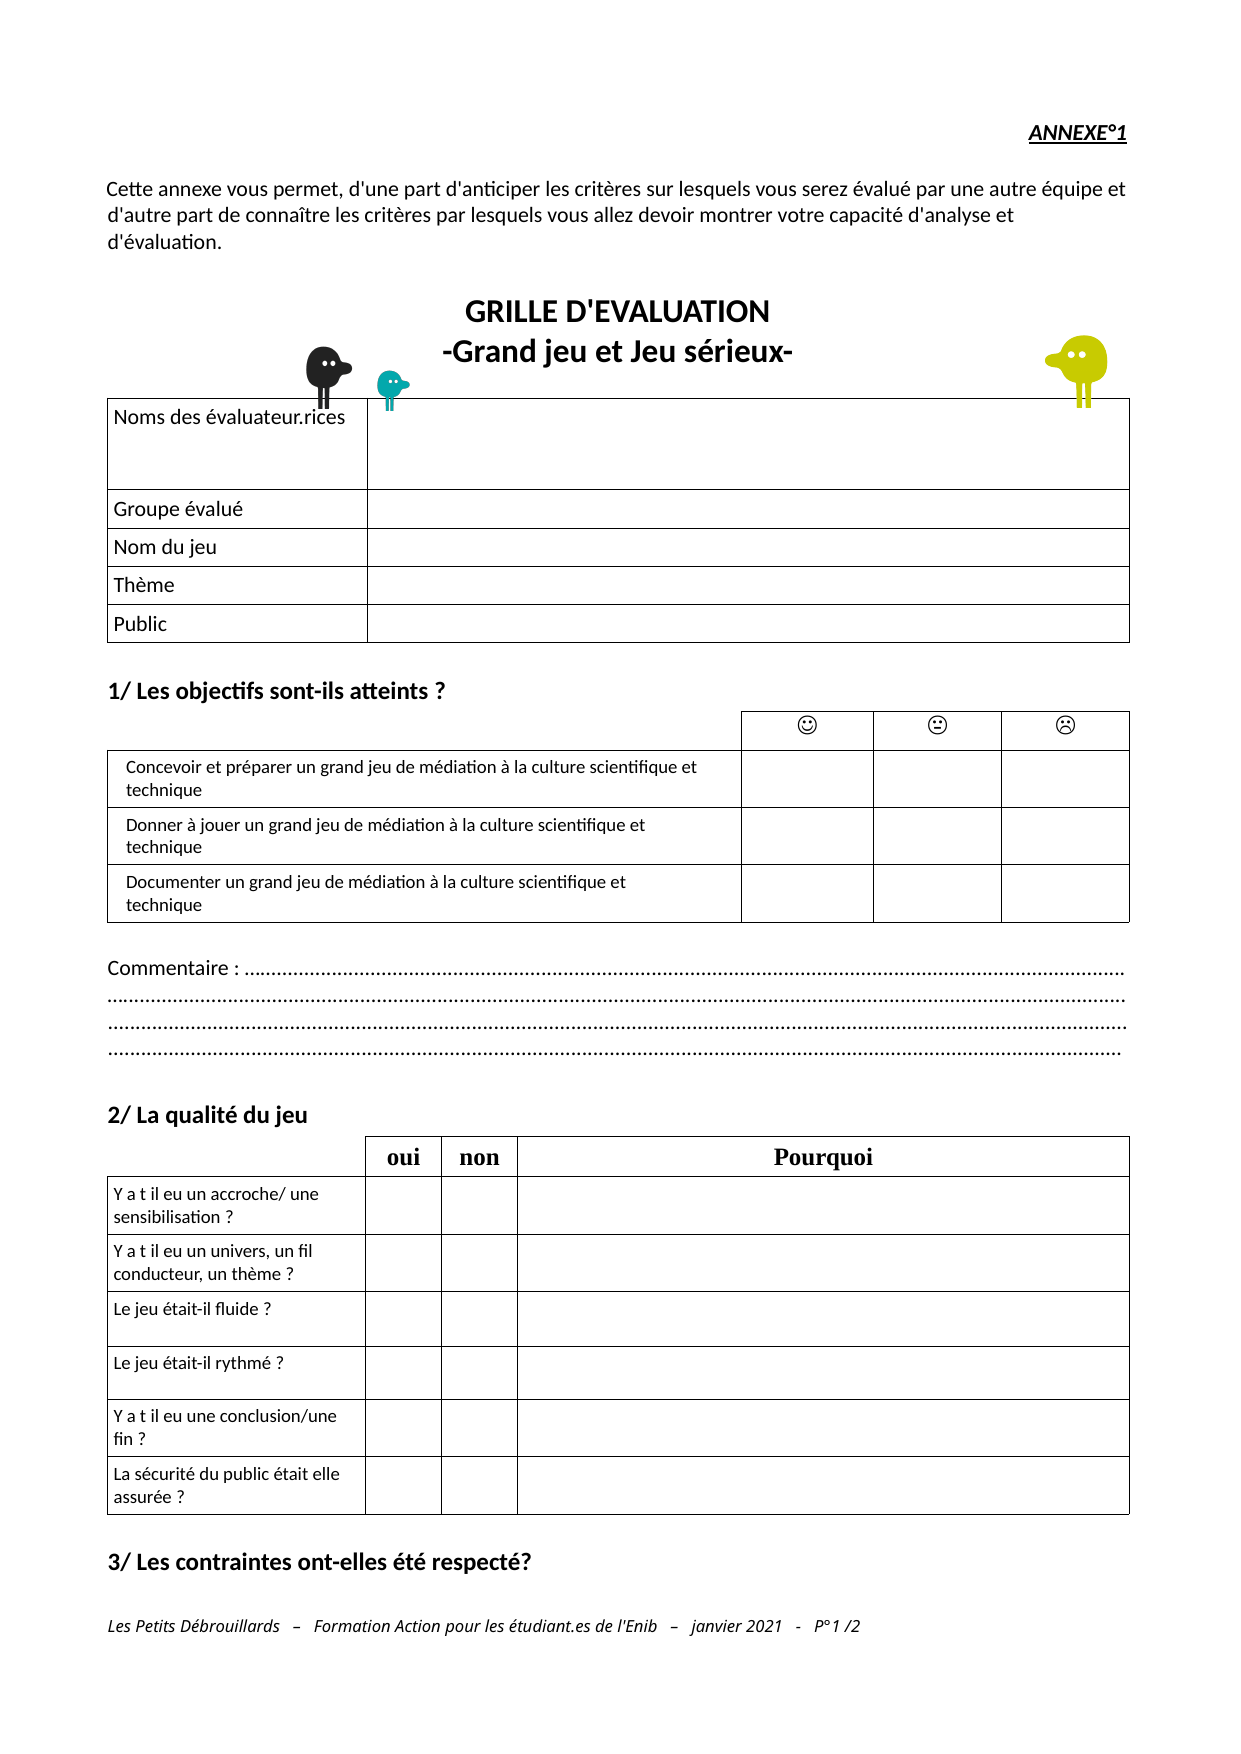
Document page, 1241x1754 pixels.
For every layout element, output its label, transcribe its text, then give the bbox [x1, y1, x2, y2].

table_header [108, 1136, 365, 1176]
table_cell La sécurité du public était elle assurée ? [108, 1457, 365, 1513]
table_cell Y a t il eu une conclusion/une fin ? [108, 1400, 365, 1456]
picture [373, 369, 413, 411]
table_cell [366, 1177, 441, 1234]
table_cell Concevoir et préparer un grand jeu de médiation à la culture scientifique et technique [108, 751, 741, 807]
table_cell [442, 1400, 517, 1456]
table_cell [518, 1292, 1129, 1346]
picture [300, 344, 357, 409]
table_cell [518, 1177, 1129, 1234]
table_cell [742, 808, 873, 864]
table_cell Y a t il eu un accroche/ une sensibilisation ? [108, 1177, 365, 1234]
table_cell [366, 1292, 441, 1346]
table_header  [1002, 712, 1129, 749]
table_cell [442, 1235, 517, 1291]
table_cell [368, 567, 1129, 604]
table_header Noms des évaluateur.rices [108, 399, 367, 489]
table_cell Thème [108, 567, 367, 604]
table_cell [442, 1457, 517, 1513]
text Cette annexe vous permet, d'une part d'anticiper les critères sur lesquels vous serez évalué par une autre équipe et d'autre part de connaître les critères par lesquels vous allez devoir montrer votre capacité d'analyse et d'évaluation. [106, 175, 1129, 255]
table_header  [874, 712, 1001, 749]
table_cell Le jeu était-il fluide ? [108, 1292, 365, 1346]
table_cell [368, 490, 1129, 527]
table_cell [366, 1400, 441, 1456]
table_cell [742, 751, 873, 807]
table_cell [874, 808, 1001, 864]
table_cell Donner à jouer un grand jeu de médiation à la culture scientifique et technique [108, 808, 741, 864]
table_cell [1002, 808, 1129, 864]
table_cell [442, 1292, 517, 1346]
text 2/ La qualité du jeu [107, 1100, 1129, 1130]
table_header [368, 399, 1129, 489]
text ANNEXE°1 [107, 118, 1129, 146]
text GRILLE D'EVALUATION [106, 289, 1129, 330]
table_cell [366, 1457, 441, 1513]
table_cell [518, 1457, 1129, 1513]
text Commentaire : …............................................................................................................................................................. …....................................................................................................................................................................................................................................................................................................................................................................................................................................................................................................................................................................... [107, 954, 1129, 1061]
table_cell [1002, 751, 1129, 807]
text 1/ Les objectifs sont-ils atteints ? [107, 675, 1129, 705]
table_cell Nom du jeu [108, 529, 367, 566]
table_cell [368, 605, 1129, 642]
table_cell [874, 865, 1001, 922]
table_cell [366, 1347, 441, 1399]
table_cell [874, 751, 1001, 807]
table_header  [742, 712, 873, 749]
table_header oui [366, 1137, 441, 1176]
picture [1038, 332, 1116, 408]
table_cell Public [108, 605, 367, 642]
table_cell [442, 1347, 517, 1399]
table_header [108, 711, 741, 749]
text 3/ Les contraintes ont-elles été respecté? [107, 1546, 1129, 1577]
table_cell [366, 1235, 441, 1291]
table_header Pourquoi [518, 1137, 1129, 1176]
table_cell [518, 1347, 1129, 1399]
table_cell [518, 1400, 1129, 1456]
text -Grand jeu et Jeu sérieux- [106, 330, 1129, 371]
table_cell [742, 865, 873, 922]
table_cell Groupe évalué [108, 490, 367, 527]
table_cell [518, 1235, 1129, 1291]
table_header non [442, 1137, 517, 1176]
table_cell [1002, 865, 1129, 922]
table_cell Documenter un grand jeu de médiation à la culture scientifique et technique [108, 865, 741, 922]
table_cell [368, 529, 1129, 566]
table_cell [442, 1177, 517, 1234]
table_cell Le jeu était-il rythmé ? [108, 1347, 365, 1399]
table_cell Y a t il eu un univers, un fil conducteur, un thème ? [108, 1235, 365, 1291]
